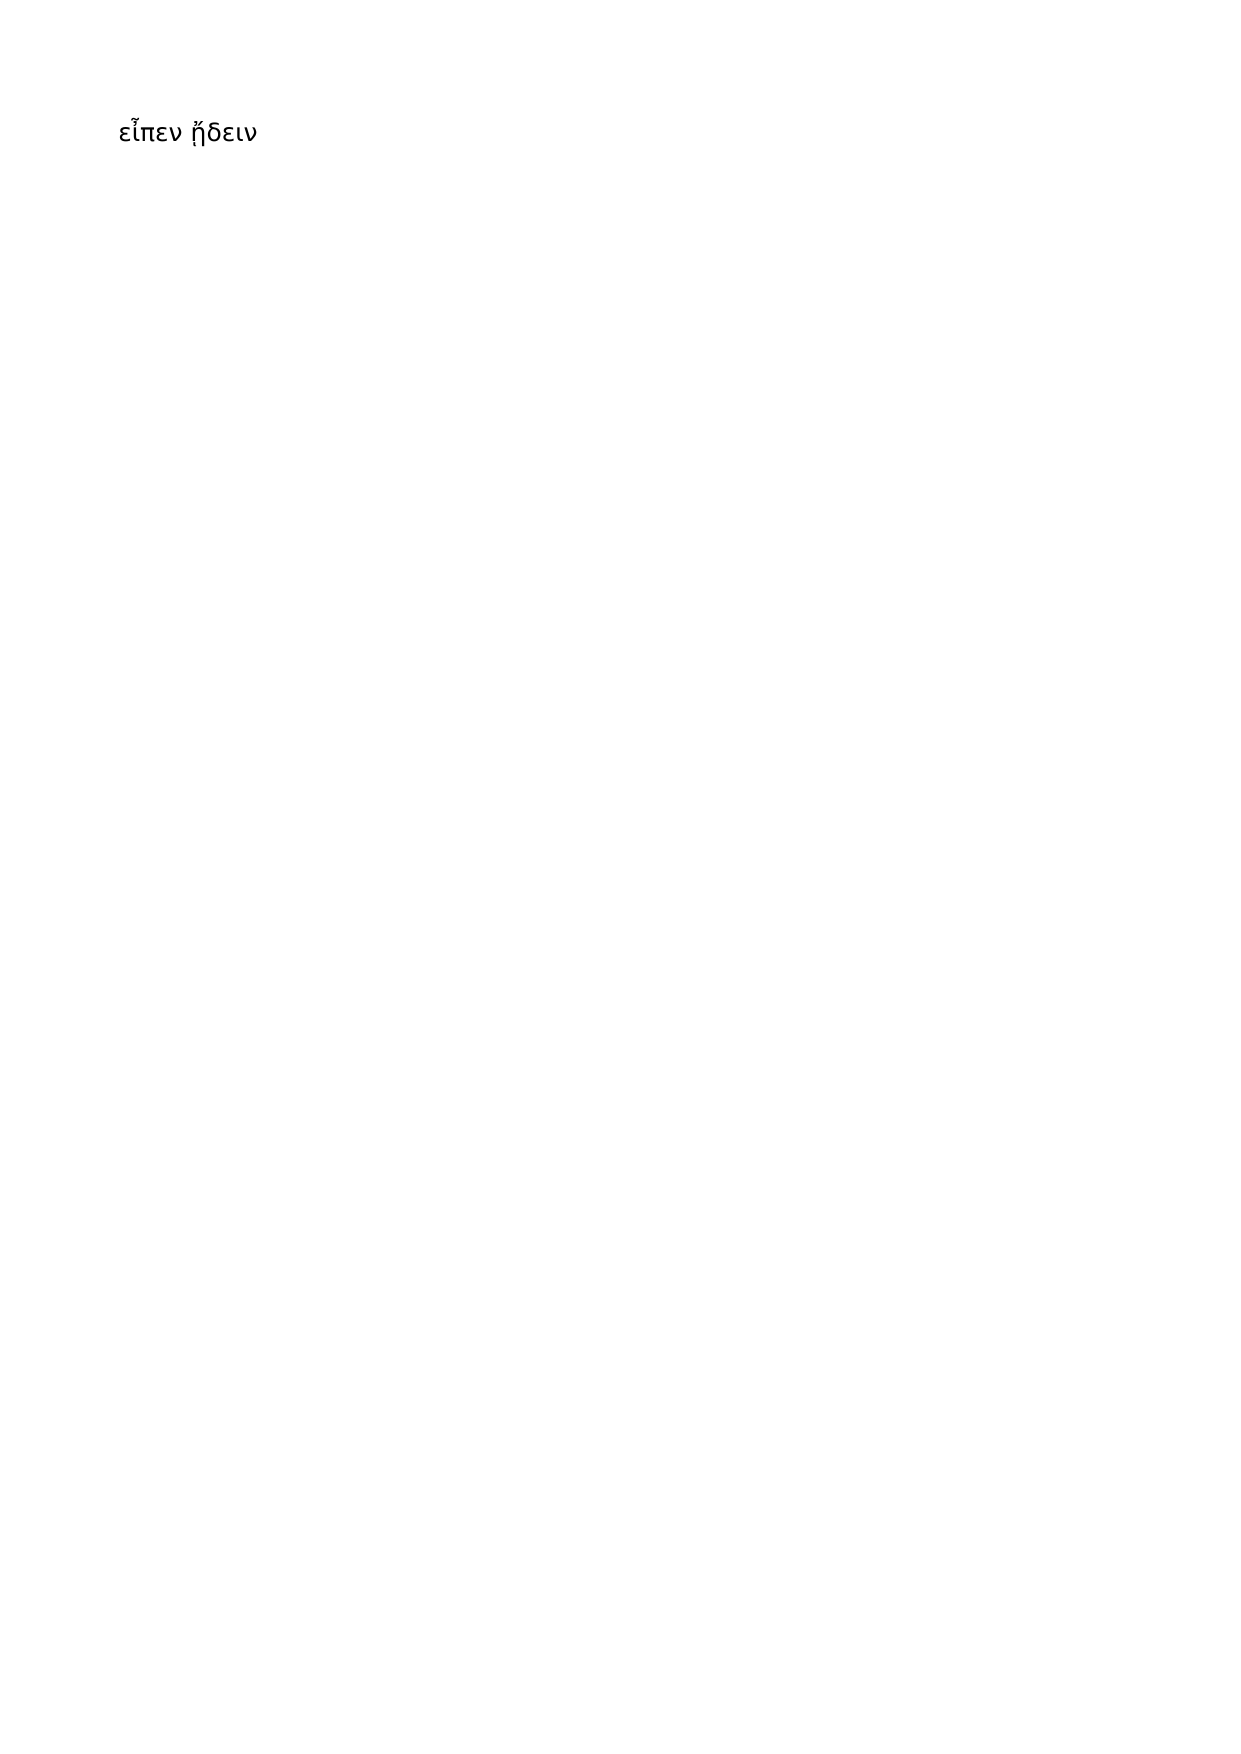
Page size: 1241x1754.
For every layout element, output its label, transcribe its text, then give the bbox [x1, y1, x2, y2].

text εἶπεν ᾔδειν [118, 118, 1122, 147]
